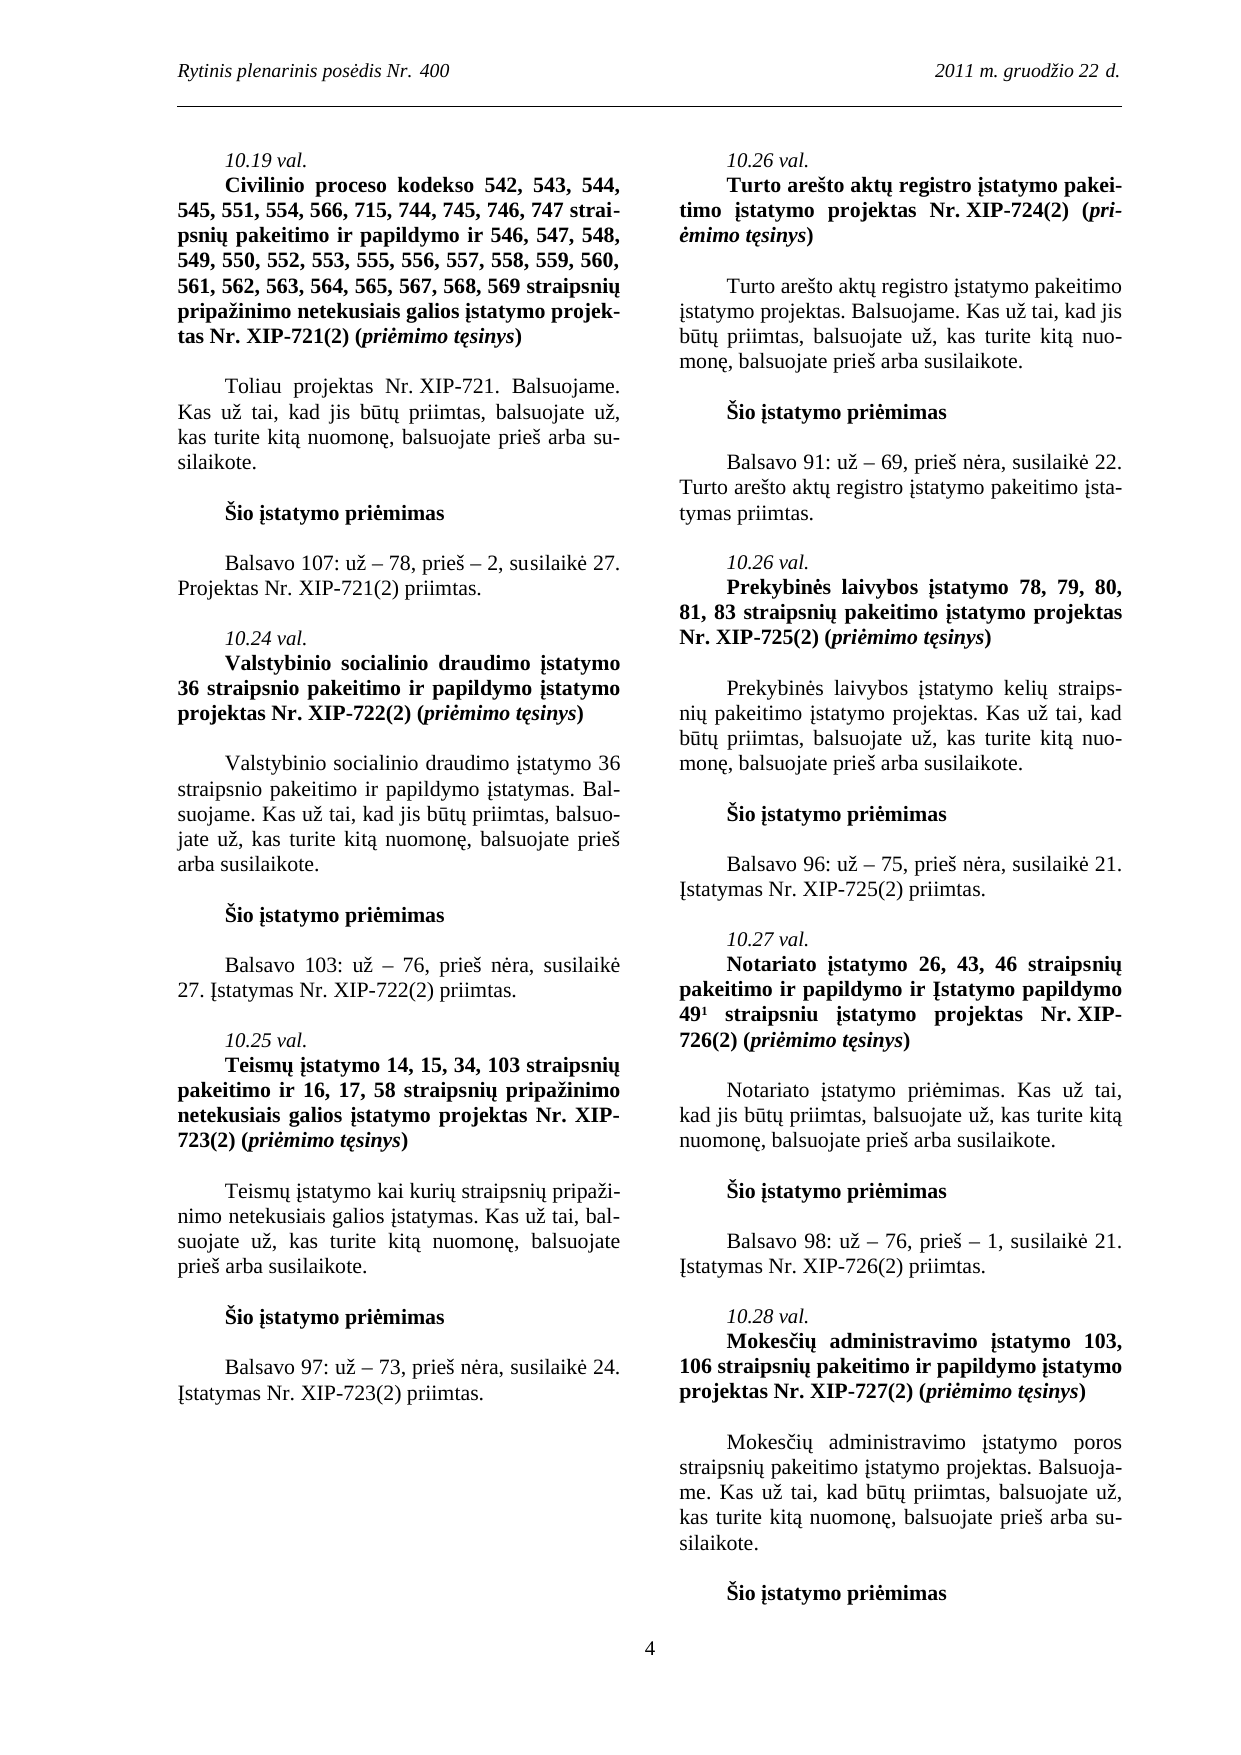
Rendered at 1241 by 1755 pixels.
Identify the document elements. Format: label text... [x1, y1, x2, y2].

text To­liau pro­jek­tas Nr. XIP-721. Bal­suo­ja­me. Kas už tai, kad jis bū­tų pri­im­tas, bal­suo­ja­te už, kas tu­ri­te ki­tą nuo­mo­nę, bal­suo­ja­te prieš ar­ba su­si­lai­ko­te. [177, 373, 620, 474]
text Tur­to areš­to ak­tų re­gist­ro įsta­ty­mo pa­kei­ti­mo įsta­ty­mo pro­jek­tas Nr. XIP-724(2) (pri­ėmi­mo tę­si­nys) [679, 172, 1122, 247]
text Pre­ky­bi­nės lai­vy­bos įsta­ty­mo ke­lių straips­nių pa­kei­ti­mo įsta­ty­mo pro­jek­tas. Kas už tai, kad bū­tų pri­im­tas, bal­suo­ja­te už, kas tu­ri­te ki­tą nuo­mo­nę, bal­suo­ja­te prieš ar­ba su­si­lai­ko­te. [679, 675, 1122, 776]
text 10.27 val. [726, 927, 1122, 951]
text Teis­mų įsta­ty­mo 14, 15, 34, 103 straips­nių pa­kei­ti­mo ir 16, 17, 58 straips­nių pri­pa­ži­ni­mo ne­te­ku­siais ga­lios įsta­ty­mo pro­jek­tas Nr. XIP-723(2) (pri­ėmi­mo tę­si­nys) [177, 1052, 620, 1153]
text Šio įsta­ty­mo pri­ėmi­mas [679, 399, 1122, 424]
text Šio įsta­ty­mo pri­ėmi­mas [679, 801, 1122, 826]
text Teis­mų įsta­ty­mo kai ku­rių straips­nių pri­pa­ži­ni­mo ne­te­ku­siais ga­lios įsta­ty­mas. Kas už tai, bal­suo­ja­te už, kas tu­ri­te ki­tą nuo­mo­nę, bal­suo­ja­te prieš ar­ba su­si­lai­ko­te. [177, 1178, 620, 1279]
text Bal­sa­vo 103: už – 76, prieš nė­ra, su­si­lai­kė 27. Įsta­ty­mas Nr. XIP-722(2) pri­im­tas. [177, 952, 620, 1002]
text Bal­sa­vo 91: už – 69, prieš nė­ra, su­si­lai­kė 22. Tur­to areš­to ak­tų re­gist­ro įsta­ty­mo pa­kei­ti­mo įsta­ty­mas pri­im­tas. [679, 449, 1122, 525]
text Tur­to areš­to ak­tų re­gist­ro įsta­ty­mo pa­kei­ti­mo įsta­ty­mo pro­jek­tas. Bal­suo­ja­me. Kas už tai, kad jis bū­tų pri­im­tas, bal­suo­ja­te už, kas tu­ri­te ki­tą nuo­mo­nę, bal­suo­ja­te prieš ar­ba su­si­lai­ko­te. [679, 273, 1122, 373]
text No­ta­ria­to įsta­ty­mo 26, 43, 46 straips­nių pa­kei­ti­mo ir pa­pil­dy­mo ir Įsta­ty­mo pa­pil­dy­mo 491 straips­niu įsta­ty­mo pro­jek­tas Nr. XIP-726(2) (pri­ėmi­mo tę­si­nys) [679, 951, 1122, 1052]
text Bal­sa­vo 97: už – 73, prieš nė­ra, su­si­lai­kė 24. Įsta­ty­mas Nr. XIP-723(2) pri­im­tas. [177, 1354, 620, 1405]
text 10.28 val. [726, 1304, 1122, 1328]
text Ci­vi­li­nio pro­ce­so ko­dek­so 542, 543, 544, 545, 551, 554, 566, 715, 744, 745, 746, 747 strai­p­s­nių pa­kei­ti­mo ir pa­pil­dy­mo ir 546, 547, 548, 549, 550, 552, 553, 555, 556, 557, 558, 559, 560, 561, 562, 563, 564, 565, 567, 568, 569 straips­nių pri­pa­ži­ni­mo ne­te­ku­siais ga­lios įsta­ty­mo pro­jek­tas Nr. XIP-721(2) (pri­ėmi­mo tę­si­nys) [177, 172, 620, 348]
text 10.19 val. [224, 148, 620, 172]
text 10.24 val. [224, 626, 620, 649]
text Šio įsta­ty­mo pri­ėmi­mas [679, 1580, 1122, 1605]
text 10.25 val. [224, 1028, 620, 1052]
text Mo­kes­čių ad­mi­nist­ra­vi­mo įsta­ty­mo po­ros straips­nių pa­kei­ti­mo įsta­ty­mo pro­jek­tas. Bal­suo­ja­me. Kas už tai, kad bū­tų pri­im­tas, bal­suo­ja­te už, kas tu­ri­te ki­tą nuo­mo­nę, bal­suo­ja­te prieš ar­ba su­si­lai­ko­te. [679, 1429, 1122, 1555]
text Šio įsta­ty­mo pri­ėmi­mas [177, 1304, 620, 1329]
text Pre­ky­bi­nės lai­vy­bos įsta­ty­mo 78, 79, 80, 81, 83 straips­nių pa­kei­ti­mo įsta­ty­mo pro­jek­tas Nr. XIP-725(2) (pri­ėmi­mo tę­si­nys) [679, 574, 1122, 649]
text Šio įsta­ty­mo pri­ėmi­mas [177, 902, 620, 927]
text Šio įsta­ty­mo pri­ėmi­mas [679, 1178, 1122, 1203]
text 10.26 val. [726, 550, 1122, 574]
text Bal­sa­vo 98: už – 76, prieš – 1, su­si­lai­kė 21. Įsta­ty­mas Nr. XIP-726(2) pri­im­tas. [679, 1228, 1122, 1279]
text Bal­sa­vo 107: už – 78, prieš – 2, su­si­lai­kė 27. Pro­jek­tas Nr. XIP-721(2) pri­im­tas. [177, 550, 620, 600]
text Bal­sa­vo 96: už – 75, prieš nė­ra, su­si­lai­kė 21. Įsta­ty­mas Nr. XIP-725(2) pri­im­tas. [679, 851, 1122, 902]
text No­ta­ria­to įsta­ty­mo pri­ėmi­mas. Kas už tai, kad jis bū­tų pri­im­tas, bal­suo­ja­te už, kas tu­ri­te ki­tą nuo­mo­nę, bal­suo­ja­te prieš ar­ba su­si­lai­ko­te. [679, 1077, 1122, 1153]
text Vals­ty­bi­nio so­cia­li­nio drau­di­mo įsta­ty­mo 36 straips­nio pa­kei­ti­mo ir pa­pil­dy­mo įsta­ty­mas. Bal­suo­ja­me. Kas už tai, kad jis bū­tų pri­im­tas, bal­suo­ja­te už, kas tu­ri­te ki­tą nuo­mo­nę, bal­suo­ja­te prieš ar­ba su­si­lai­ko­te. [177, 750, 620, 876]
text 10.26 val. [726, 148, 1122, 172]
text Mo­kes­čių ad­mi­nist­ra­vi­mo įsta­ty­mo 103, 106 straips­nių pa­kei­ti­mo ir pa­pil­dy­mo įsta­ty­mo pro­jek­tas Nr. XIP-727(2) (pri­ėmi­mo tę­si­nys) [679, 1328, 1122, 1403]
text Vals­ty­bi­nio so­cia­li­nio drau­di­mo įsta­ty­mo 36 straips­nio pa­kei­ti­mo ir pa­pil­dy­mo įsta­ty­mo pro­jek­tas Nr. XIP-722(2) (pri­ėmi­mo tę­si­nys) [177, 649, 620, 725]
text Šio įsta­ty­mo pri­ėmi­mas [177, 499, 620, 525]
